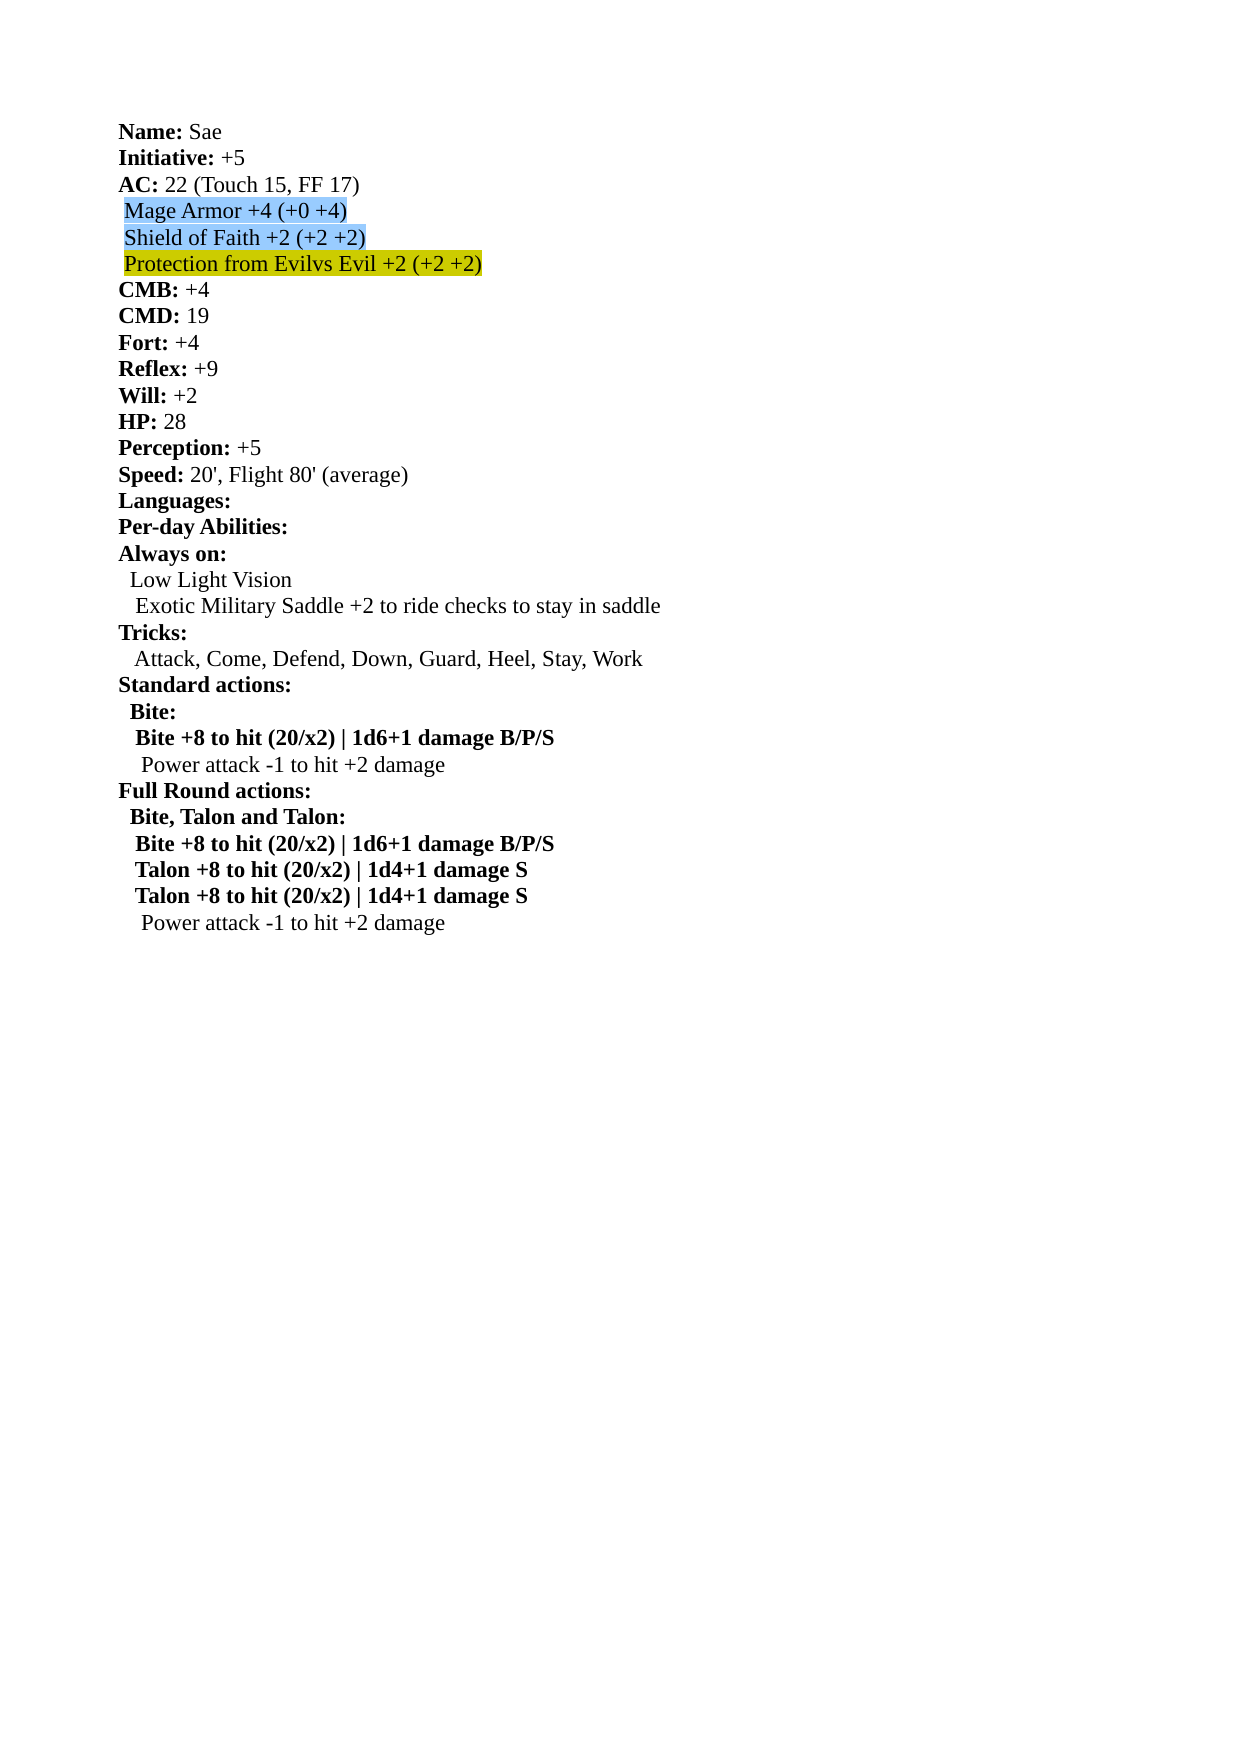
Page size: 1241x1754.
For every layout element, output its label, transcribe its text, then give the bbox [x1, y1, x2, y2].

text Exotic Military Saddle +2 to ride checks to stay in saddle [118, 592, 1122, 619]
text Tricks: [118, 619, 1122, 645]
text Speed: 20', Flight 80' (average) [118, 461, 1122, 487]
text CMD: 19 [118, 303, 1122, 329]
text CMB: +4 [118, 276, 1122, 303]
text Talon +8 to hit (20/x2) | 1d4+1 damage S [118, 882, 1122, 909]
text Languages: [118, 487, 1122, 513]
text Full Round actions: [118, 777, 1122, 803]
text Low Light Vision [118, 566, 1122, 592]
text Perception: +5 [118, 434, 1122, 461]
text Power attack -1 to hit +2 damage [118, 751, 1122, 777]
text HP: 28 [118, 408, 1122, 434]
text Bite: [118, 698, 1122, 724]
text Initiative: +5 [118, 144, 1122, 171]
text Fort: +4 [118, 329, 1122, 355]
text Protection from Evilvs Evil +2 (+2 +2) [118, 250, 1122, 276]
text Attack, Come, Defend, Down, Guard, Heel, Stay, Work [118, 645, 1122, 672]
text AC: 22 (Touch 15, FF 17) [118, 171, 1122, 197]
text Reflex: +9 [118, 355, 1122, 382]
text Mage Armor +4 (+0 +4) [118, 197, 1122, 223]
text Talon +8 to hit (20/x2) | 1d4+1 damage S [118, 856, 1122, 882]
text Will: +2 [118, 382, 1122, 408]
text Per-day Abilities: [118, 513, 1122, 540]
text Bite +8 to hit (20/x2) | 1d6+1 damage B/P/S [118, 830, 1122, 856]
text Bite, Talon and Talon: [118, 803, 1122, 830]
text Bite +8 to hit (20/x2) | 1d6+1 damage B/P/S [118, 724, 1122, 751]
text Standard actions: [118, 672, 1122, 698]
text Name: Sae [118, 118, 1122, 144]
text Always on: [118, 540, 1122, 566]
text Shield of Faith +2 (+2 +2) [118, 223, 1122, 250]
text Power attack -1 to hit +2 damage [118, 909, 1122, 935]
